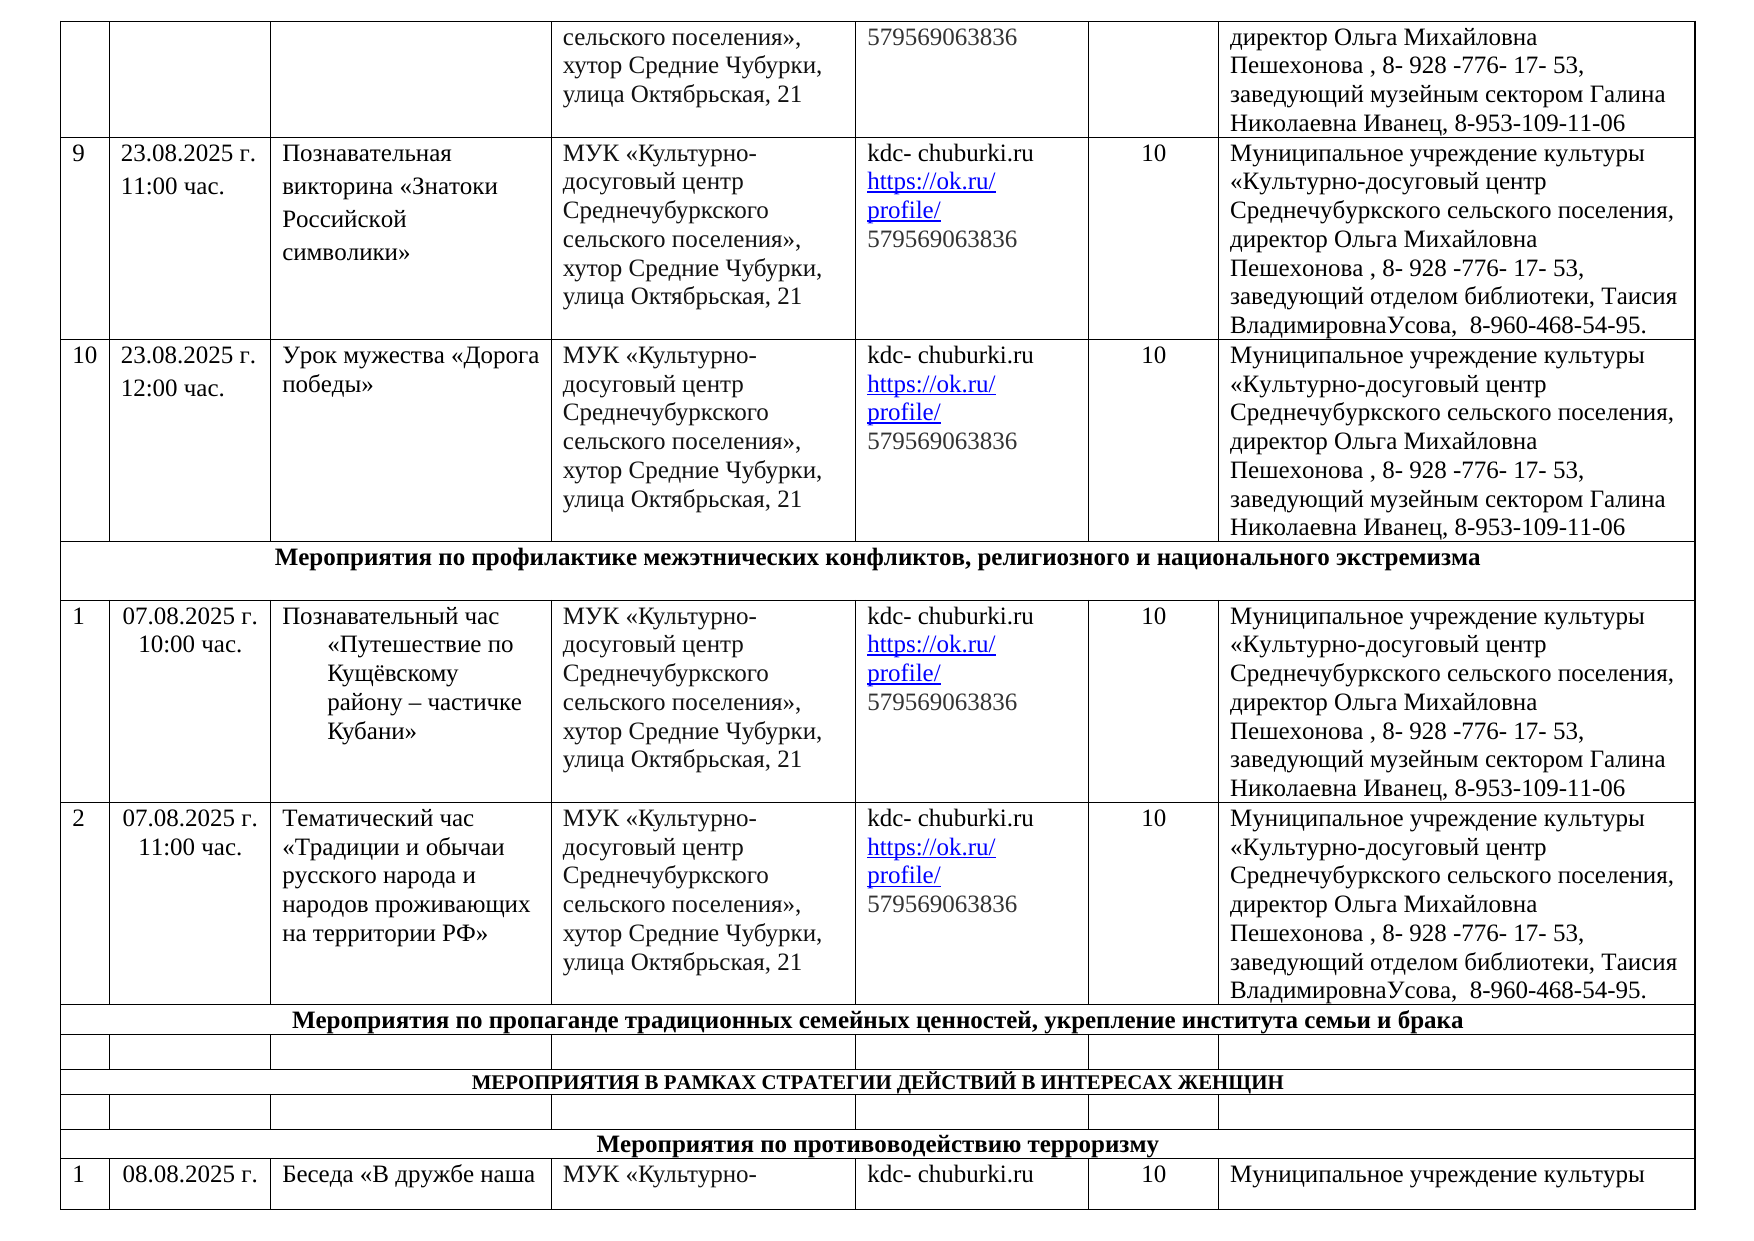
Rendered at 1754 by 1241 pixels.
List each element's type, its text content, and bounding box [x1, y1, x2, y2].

table_cell kdc- chuburki.ru https://ok.ru/profile/579569063836 [856, 138, 1088, 339]
table_cell [271, 1095, 551, 1128]
table_cell 23.08.2025 г. 12:00 час. [110, 340, 270, 541]
table_cell 1 [61, 1159, 109, 1209]
table_cell 10 [1089, 601, 1218, 802]
table_cell Мероприятия по противоводействию терроризму [61, 1130, 1694, 1158]
table_cell [110, 1035, 270, 1069]
table_cell 08.08.2025 г. [110, 1159, 270, 1209]
table_cell [1219, 1095, 1694, 1128]
table_cell kdc- chuburki.ru https://ok.ru/profile/579569063836 [856, 803, 1088, 1004]
table_cell МУК «Культурно-досуговый центр Среднечубуркского сельского поселения», хутор Средние Чубурки, улица Октябрьская, 21 [552, 138, 855, 339]
table_cell [1089, 1095, 1218, 1128]
table_cell 579569063836 [856, 22, 1088, 137]
table_cell МУК «Культурно-досуговый центр Среднечубуркского сельского поселения», хутор Средние Чубурки, улица Октябрьская, 21 [552, 340, 855, 541]
table_cell 10 [1089, 1159, 1218, 1209]
table_cell Муниципальное учреждение культуры «Культурно-досуговый центр Среднечубуркского сельского поселения, директор Ольга Михайловна Пешехонова , 8- 928 -776- 17- 53, заведующий музейным сектором Галина Николаевна Иванец, 8-953-109-11-06 [1219, 601, 1694, 802]
table_cell 10 [1089, 803, 1218, 1004]
table_cell [856, 1095, 1088, 1128]
table_cell [856, 1035, 1088, 1069]
table_cell [271, 1035, 551, 1069]
table_cell [61, 1035, 109, 1069]
table_cell 10 [61, 340, 109, 541]
table_cell 2 [61, 803, 109, 1004]
table_cell [552, 1035, 855, 1069]
table_cell Муниципальное учреждение культуры «Культурно-досуговый центр Среднечубуркского сельского поселения, директор Ольга Михайловна Пешехонова , 8- 928 -776- 17- 53, заведующий отделом библиотеки, Таисия ВладимировнаУсова, 8-960-468-54-95. [1219, 803, 1694, 1004]
table_cell [110, 22, 270, 137]
table_cell МУК «Культурно- [552, 1159, 855, 1209]
table_cell Урок мужества «Дорога победы» [271, 340, 551, 541]
table_cell Беседа «В дружбе наша [271, 1159, 551, 1209]
table_cell [1089, 1035, 1218, 1069]
table_cell [271, 22, 551, 137]
table_cell 23.08.2025 г. 11:00 час. [110, 138, 270, 339]
table_cell [110, 1095, 270, 1128]
table_cell 10 [1089, 138, 1218, 339]
table_cell kdc- chuburki.ru [856, 1159, 1088, 1209]
table_cell kdc- chuburki.ru https://ok.ru/profile/579569063836 [856, 340, 1088, 541]
table_cell Муниципальное учреждение культуры «Культурно-досуговый центр Среднечубуркского сельского поселения, директор Ольга Михайловна Пешехонова , 8- 928 -776- 17- 53, заведующий музейным сектором Галина Николаевна Иванец, 8-953-109-11-06 [1219, 340, 1694, 541]
table_cell сельского поселения», хутор Средние Чубурки, улица Октябрьская, 21 [552, 22, 855, 137]
table_cell Познавательный час «Путешествие по Кущёвскому району – частичке Кубани» [271, 601, 551, 802]
table_cell [61, 1095, 109, 1128]
table_cell [1219, 1035, 1694, 1069]
table_cell [61, 22, 109, 137]
table_cell МУК «Культурно-досуговый центр Среднечубуркского сельского поселения», хутор Средние Чубурки, улица Октябрьская, 21 [552, 803, 855, 1004]
table_cell директор Ольга Михайловна Пешехонова , 8- 928 -776- 17- 53, заведующий музейным сектором Галина Николаевна Иванец, 8-953-109-11-06 [1219, 22, 1694, 137]
table_cell Муниципальное учреждение культуры [1219, 1159, 1694, 1209]
table_cell 07.08.2025 г. 11:00 час. [110, 803, 270, 1004]
table_cell 07.08.2025 г. 10:00 час. [110, 601, 270, 802]
table_cell Познавательная викторина «Знатоки Российской символики» [271, 138, 551, 339]
table_cell Муниципальное учреждение культуры «Культурно-досуговый центр Среднечубуркского сельского поселения, директор Ольга Михайловна Пешехонова , 8- 928 -776- 17- 53, заведующий отделом библиотеки, Таисия ВладимировнаУсова, 8-960-468-54-95. [1219, 138, 1694, 339]
table_cell МЕРОПРИЯТИЯ В РАМКАХ СТРАТЕГИИ ДЕЙСТВИЙ В ИНТЕРЕСАХ ЖЕНЩИН [61, 1070, 1694, 1094]
table_cell Тематический час «Традиции и обычаи русского народа и народов проживающих на территории РФ» [271, 803, 551, 1004]
table_cell kdc- chuburki.ru https://ok.ru/profile/579569063836 [856, 601, 1088, 802]
table_cell Мероприятия по пропаганде традиционных семейных ценностей, укрепление института семьи и брака [61, 1005, 1694, 1034]
table_cell МУК «Культурно-досуговый центр Среднечубуркского сельского поселения», хутор Средние Чубурки, улица Октябрьская, 21 [552, 601, 855, 802]
table_cell 10 [1089, 340, 1218, 541]
table_cell Мероприятия по профилактике межэтнических конфликтов, религиозного и национального экстремизма [61, 542, 1694, 600]
table_cell 1 [61, 601, 109, 802]
table_cell 9 [61, 138, 109, 339]
table_cell [1089, 22, 1218, 137]
table_cell [552, 1095, 855, 1128]
